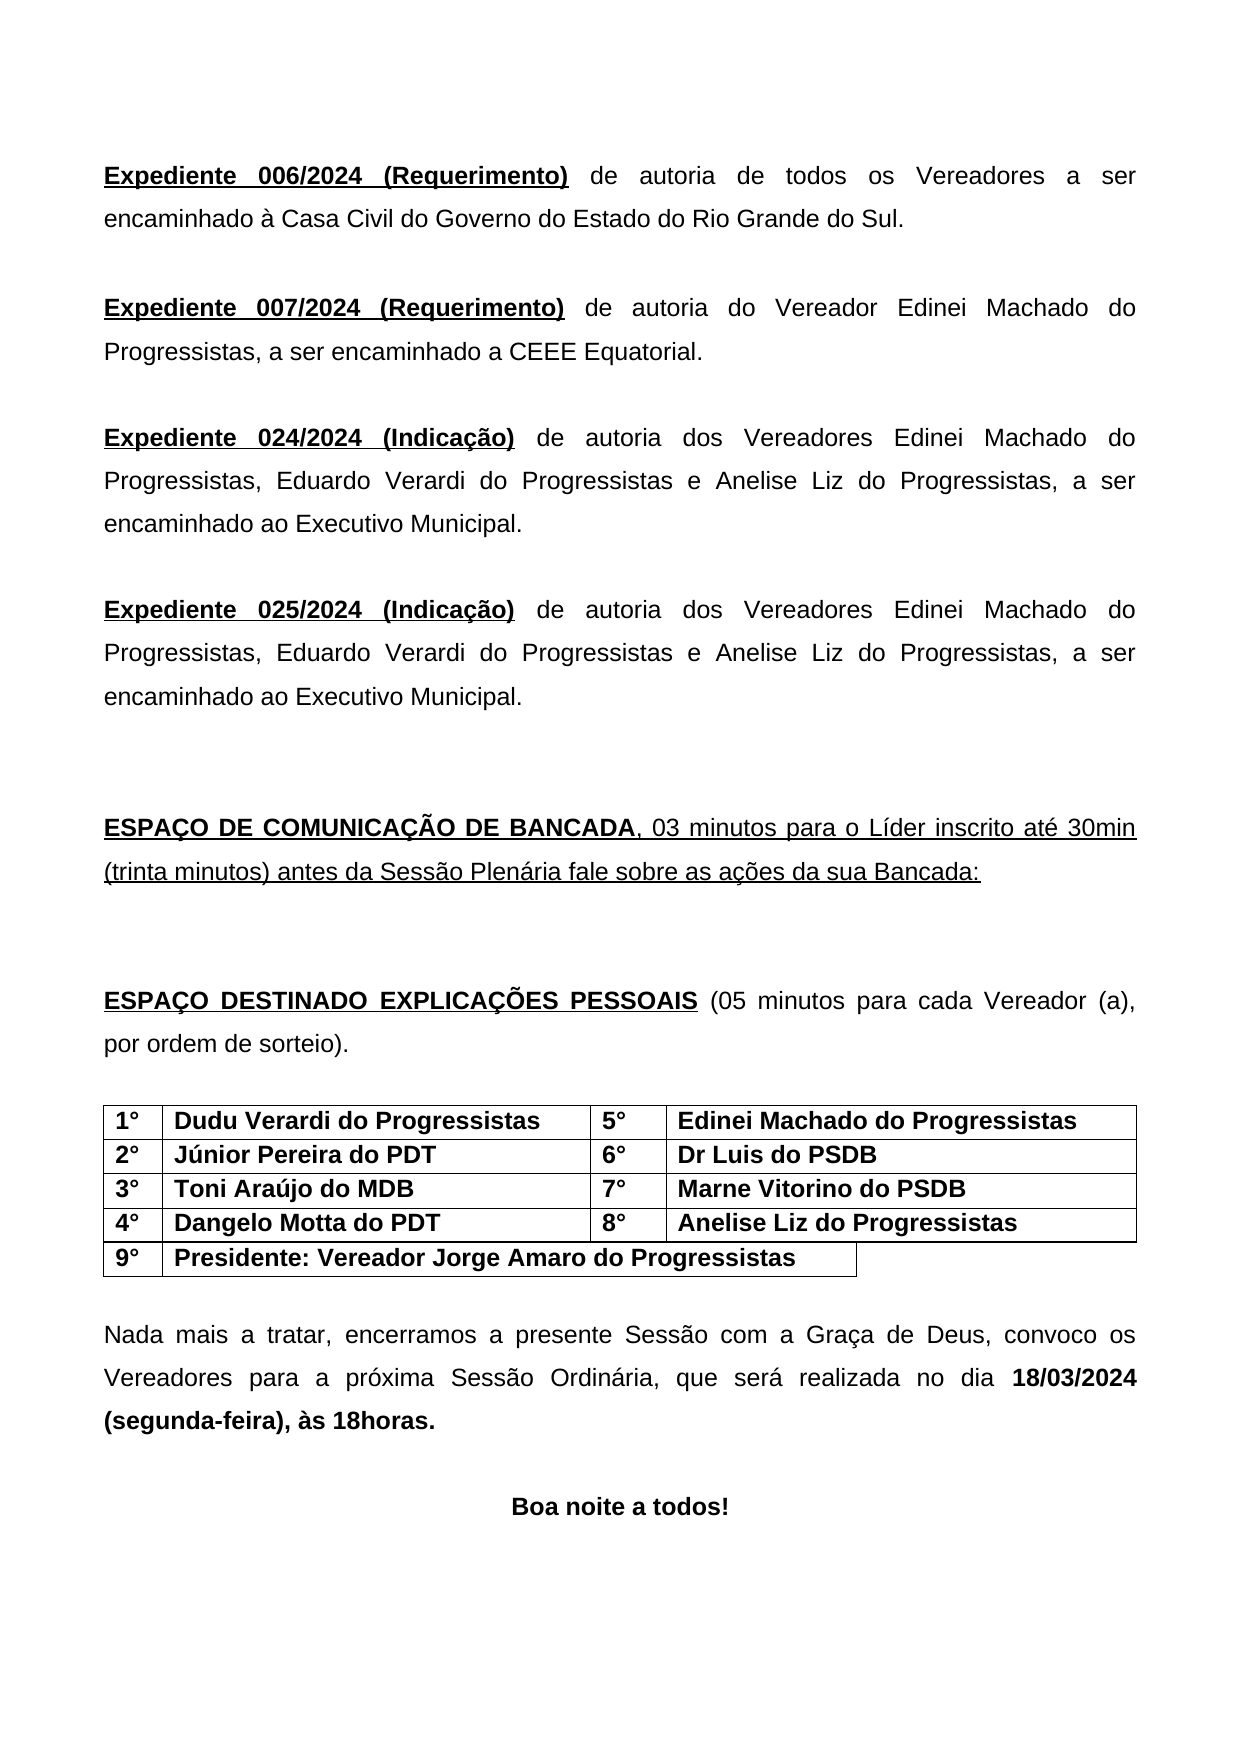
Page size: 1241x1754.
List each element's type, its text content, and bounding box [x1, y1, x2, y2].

table_cell Dangelo Motta do PDT [163, 1209, 590, 1241]
text Expediente 024/2024 (Indicação) de autoria dos Vereadores Edinei Machado do Progressistas, Eduardo Verardi do Progressistas e Anelise Liz do Progressistas, a ser encaminhado ao Executivo Municipal. [103, 423, 1137, 538]
table_cell 2° [104, 1140, 162, 1173]
table_cell Dr Luis do PSDB [667, 1140, 1136, 1173]
table_cell 3° [104, 1174, 162, 1207]
table_cell Anelise Liz do Progressistas [667, 1209, 1136, 1241]
text (trinta minutos) antes da Sessão Plenária fale sobre as ações da sua Bancada: [103, 839, 1137, 885]
table_header Dudu Verardi do Progressistas [163, 1106, 590, 1139]
table_header 5° [591, 1106, 666, 1139]
table_header 1° [104, 1106, 162, 1139]
text ESPAÇO DE COMUNICAÇÃO DE BANCADA, 03 minutos para o Líder inscrito até 30min [103, 813, 1137, 838]
text Nada mais a tratar, encerramos a presente Sessão com a Graça de Deus, convoco os Vereadores para a próxima Sessão Ordinária, que será realizada no dia 18/03/2024 (segunda-feira), às 18horas. [103, 1320, 1137, 1435]
text ESPAÇO DESTINADO EXPLICAÇÕES PESSOAIS (05 minutos para cada Vereador (a), por ordem de sorteio). [103, 986, 1137, 1058]
text Expediente 007/2024 (Requerimento) de autoria do Vereador Edinei Machado do Progressistas, a ser encaminhado a CEEE Equatorial. [103, 293, 1137, 365]
table_cell 7° [591, 1174, 666, 1207]
text Expediente 025/2024 (Indicação) de autoria dos Vereadores Edinei Machado do Progressistas, Eduardo Verardi do Progressistas e Anelise Liz do Progressistas, a ser encaminhado ao Executivo Municipal. [103, 595, 1137, 710]
table_cell 8° [591, 1209, 666, 1241]
table_header Edinei Machado do Progressistas [667, 1106, 1136, 1139]
table_cell 9° [104, 1243, 162, 1276]
table_cell Júnior Pereira do PDT [163, 1140, 590, 1173]
table_cell Toni Araújo do MDB [163, 1174, 590, 1207]
table_cell Presidente: Vereador Jorge Amaro do Progressistas [163, 1243, 856, 1276]
text Boa noite a todos! [103, 1492, 1137, 1521]
text Expediente 006/2024 (Requerimento) de autoria de todos os Vereadores a ser encaminhado à Casa Civil do Governo do Estado do Rio Grande do Sul. [103, 161, 1137, 233]
table_cell 4° [104, 1209, 162, 1241]
table_cell Marne Vitorino do PSDB [667, 1174, 1136, 1207]
table_cell [857, 1243, 1136, 1276]
table_cell 6° [591, 1140, 666, 1173]
